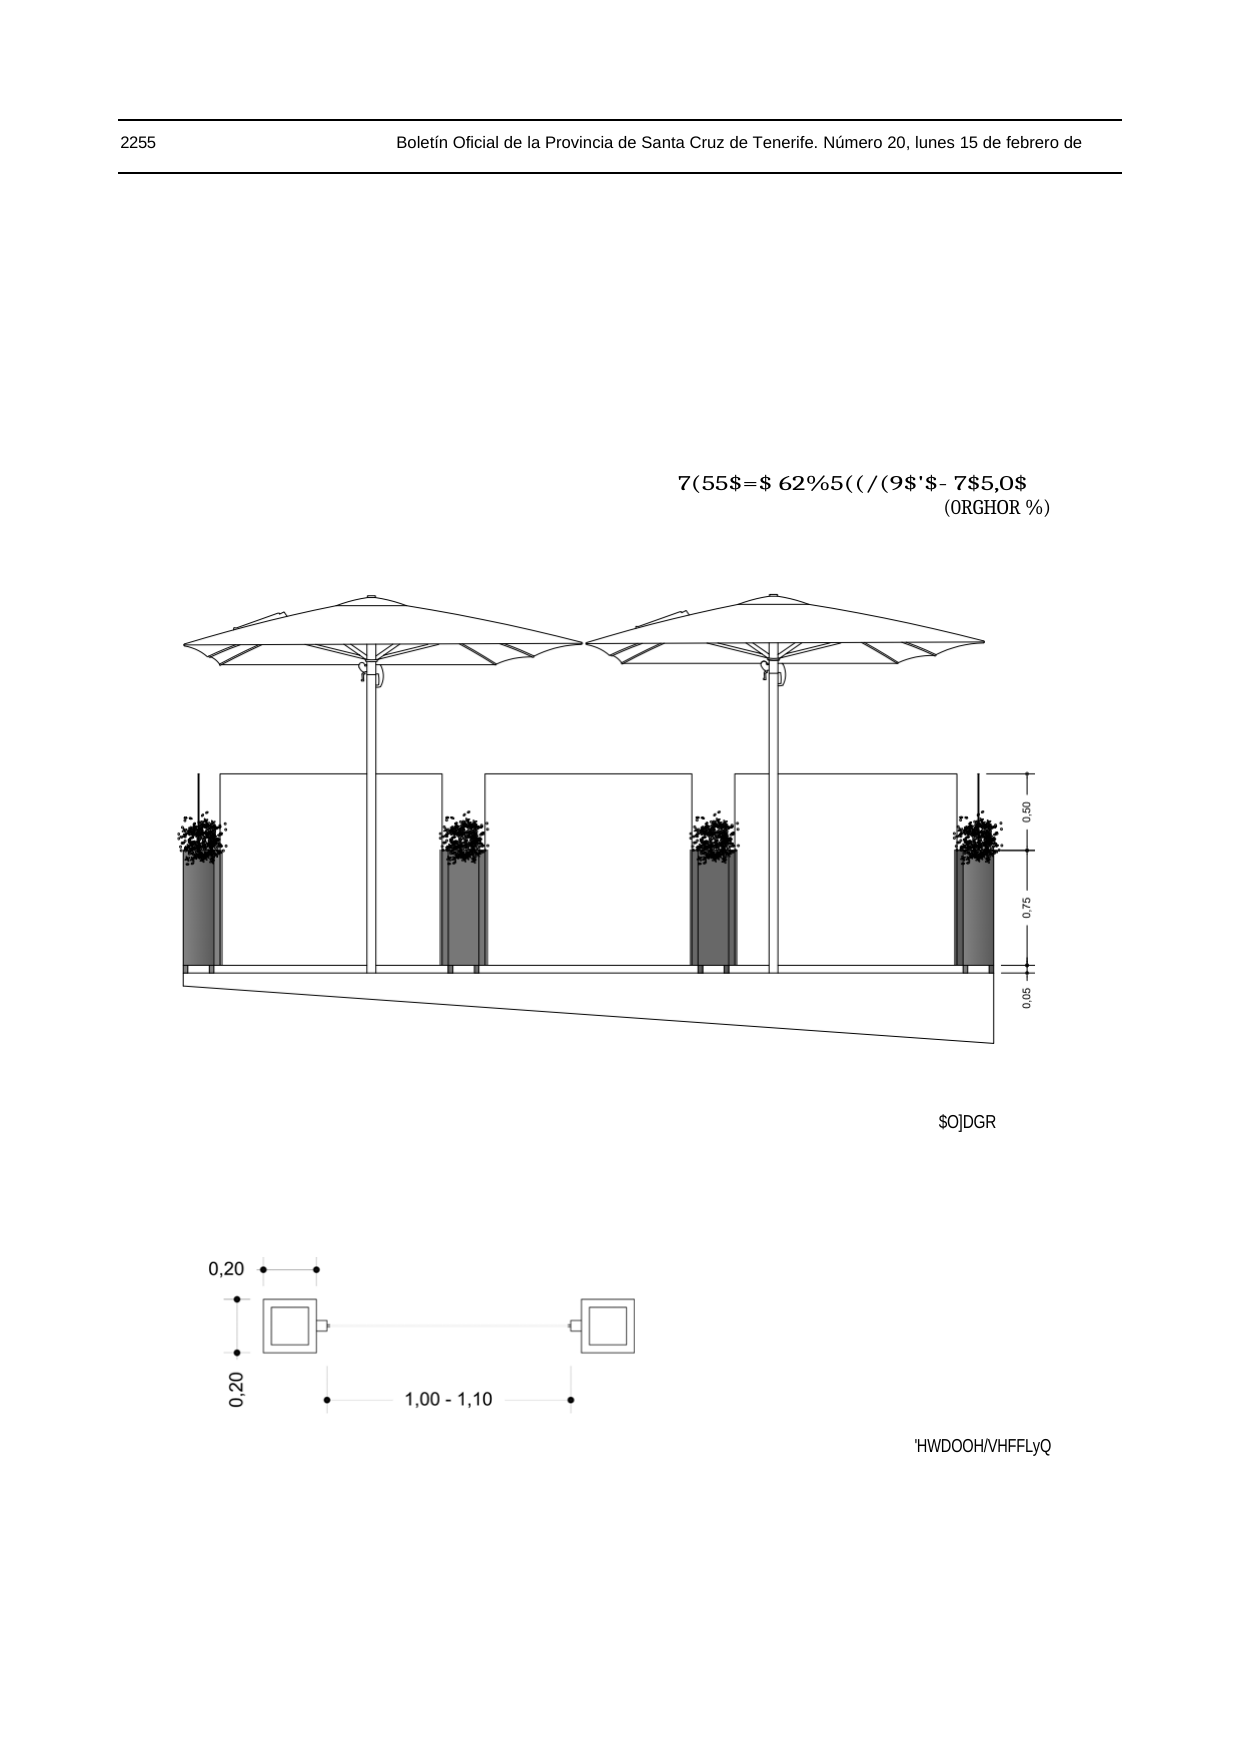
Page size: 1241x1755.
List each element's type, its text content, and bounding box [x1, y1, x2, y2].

text 'HWDOOH/VHFFLyQ [106, 1435, 1051, 1456]
text (0RGHOR %) [106, 495, 1051, 519]
text $O]DGR [106, 1111, 997, 1132]
text 7(55$=$ 62%5((/(9$'$- 7$5,0$ [678, 471, 1136, 495]
